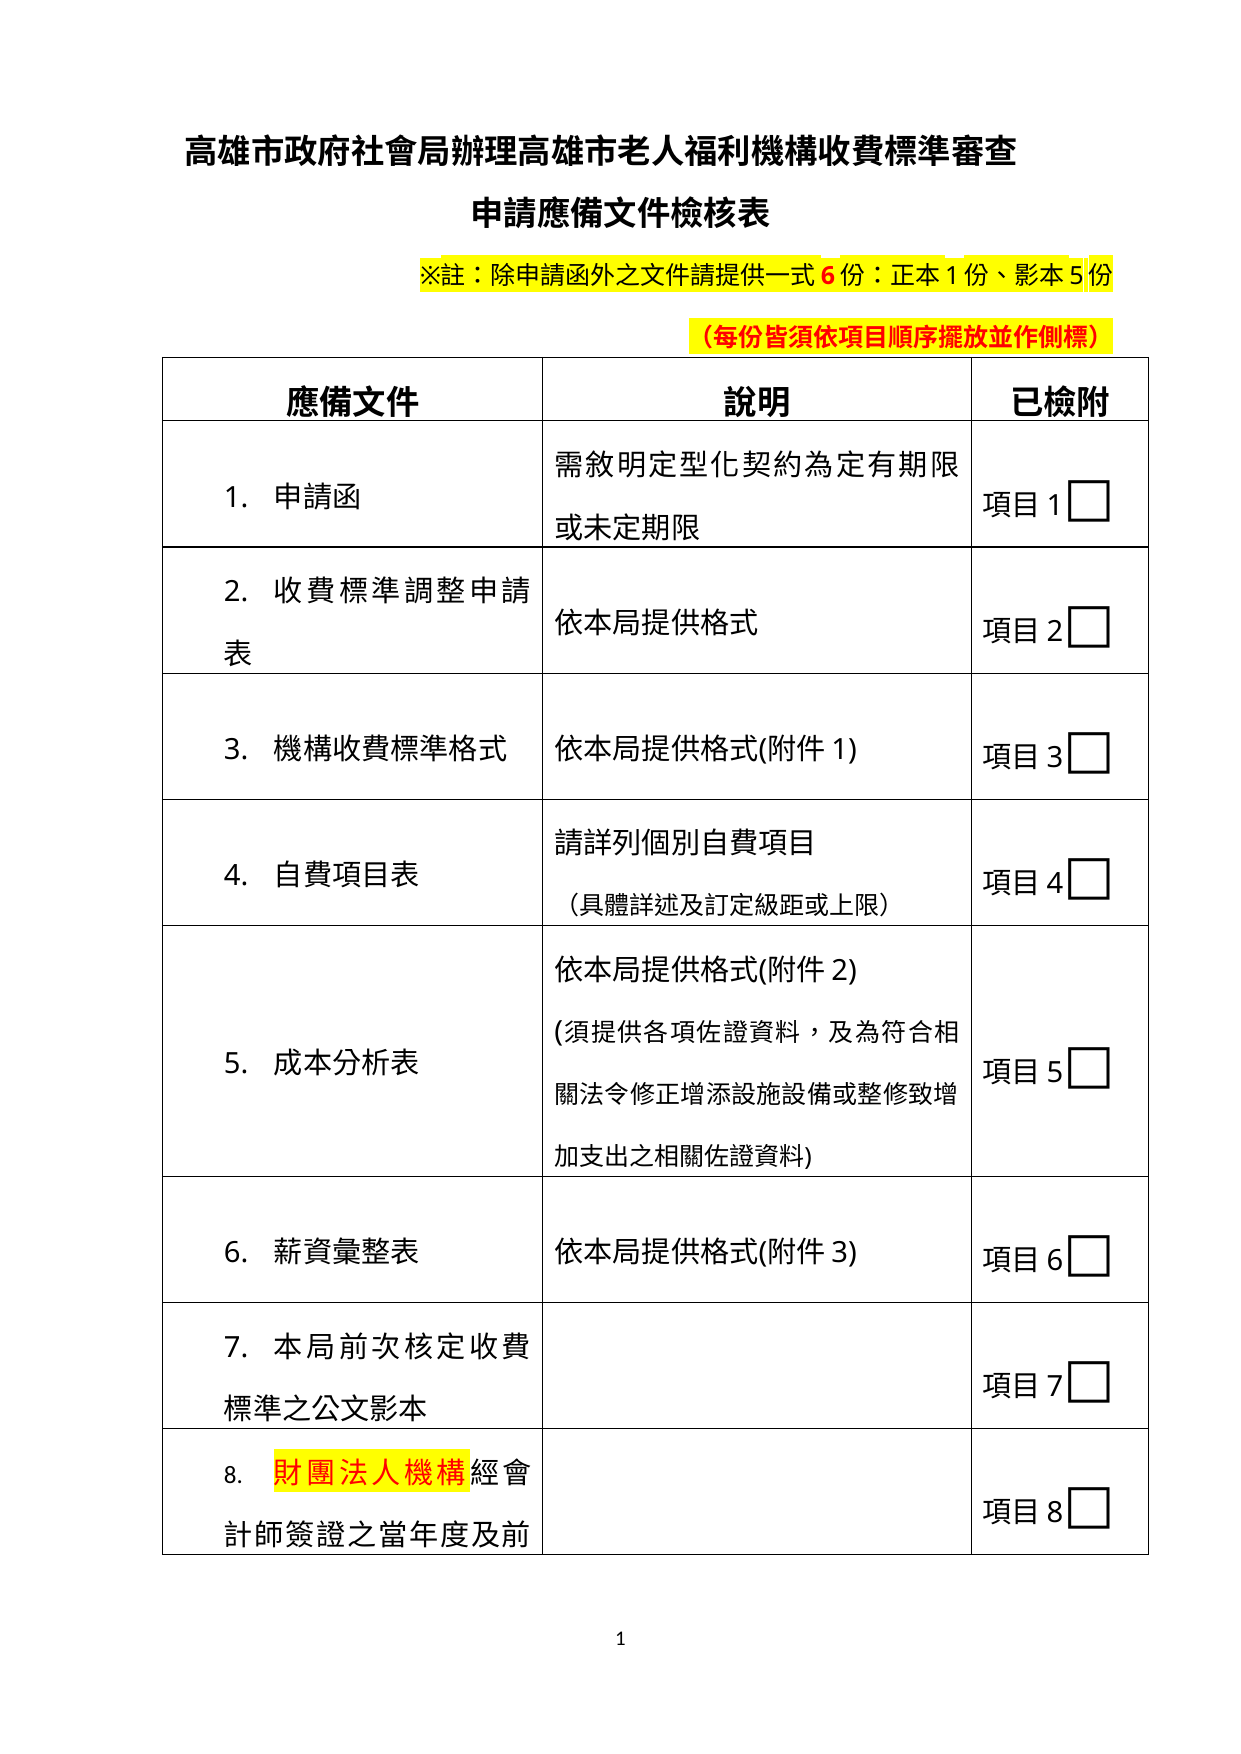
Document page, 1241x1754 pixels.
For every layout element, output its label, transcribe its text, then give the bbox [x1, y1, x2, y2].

table_cell 收費標準調整申請表 [163, 548, 542, 672]
table_cell 依本局提供格式(附件1) [543, 674, 971, 798]
table_cell [543, 1429, 971, 1554]
table_cell [543, 1303, 971, 1428]
table_cell 本局前次核定收費標準之公文影本 [163, 1303, 542, 1428]
table_cell 項目3□ [972, 674, 1148, 798]
table_cell 項目8□ [972, 1429, 1148, 1554]
text ※註：除申請函外之文件請提供一式6份：正本1份、影本5份 [162, 232, 1113, 294]
table_cell 需敘明定型化契約為定有期限或未定期限 [543, 421, 971, 546]
text 高雄市政府社會局辦理高雄市老人福利機構收費標準審查 [89, 107, 1113, 169]
table_cell 項目6□ [972, 1177, 1148, 1302]
table_cell 項目4□ [972, 800, 1148, 924]
text 申請應備文件檢核表 [162, 169, 1078, 232]
table_cell 項目7□ [972, 1303, 1148, 1428]
text （每份皆須依項目順序擺放並作側標） [162, 294, 1113, 357]
table_header 已檢附 [972, 358, 1148, 420]
table_cell 申請函 [163, 421, 542, 546]
table_header 說明 [543, 358, 971, 420]
table_cell 請詳列個別自費項目 （具體詳述及訂定級距或上限） [543, 800, 971, 924]
table_cell 依本局提供格式(附件3) [543, 1177, 971, 1302]
table_cell 自費項目表 [163, 800, 542, 924]
table_cell 薪資彙整表 [163, 1177, 542, 1302]
table_cell 依本局提供格式 [543, 548, 971, 672]
table_cell 機構收費標準格式 [163, 674, 542, 798]
table_cell 成本分析表 [163, 926, 542, 1176]
table_cell 依本局提供格式(附件2) (須提供各項佐證資料，及為符合相關法令修正增添設施設備或整修致增加支出之相關佐證資料) [543, 926, 971, 1176]
table_cell 項目2□ [972, 548, 1148, 672]
table_cell 項目1□ [972, 421, 1148, 546]
table_cell 財團法人機構經會計師簽證之當年度及前 [163, 1429, 542, 1554]
table_cell 項目5□ [972, 926, 1148, 1176]
table_header 應備文件 [163, 358, 542, 420]
